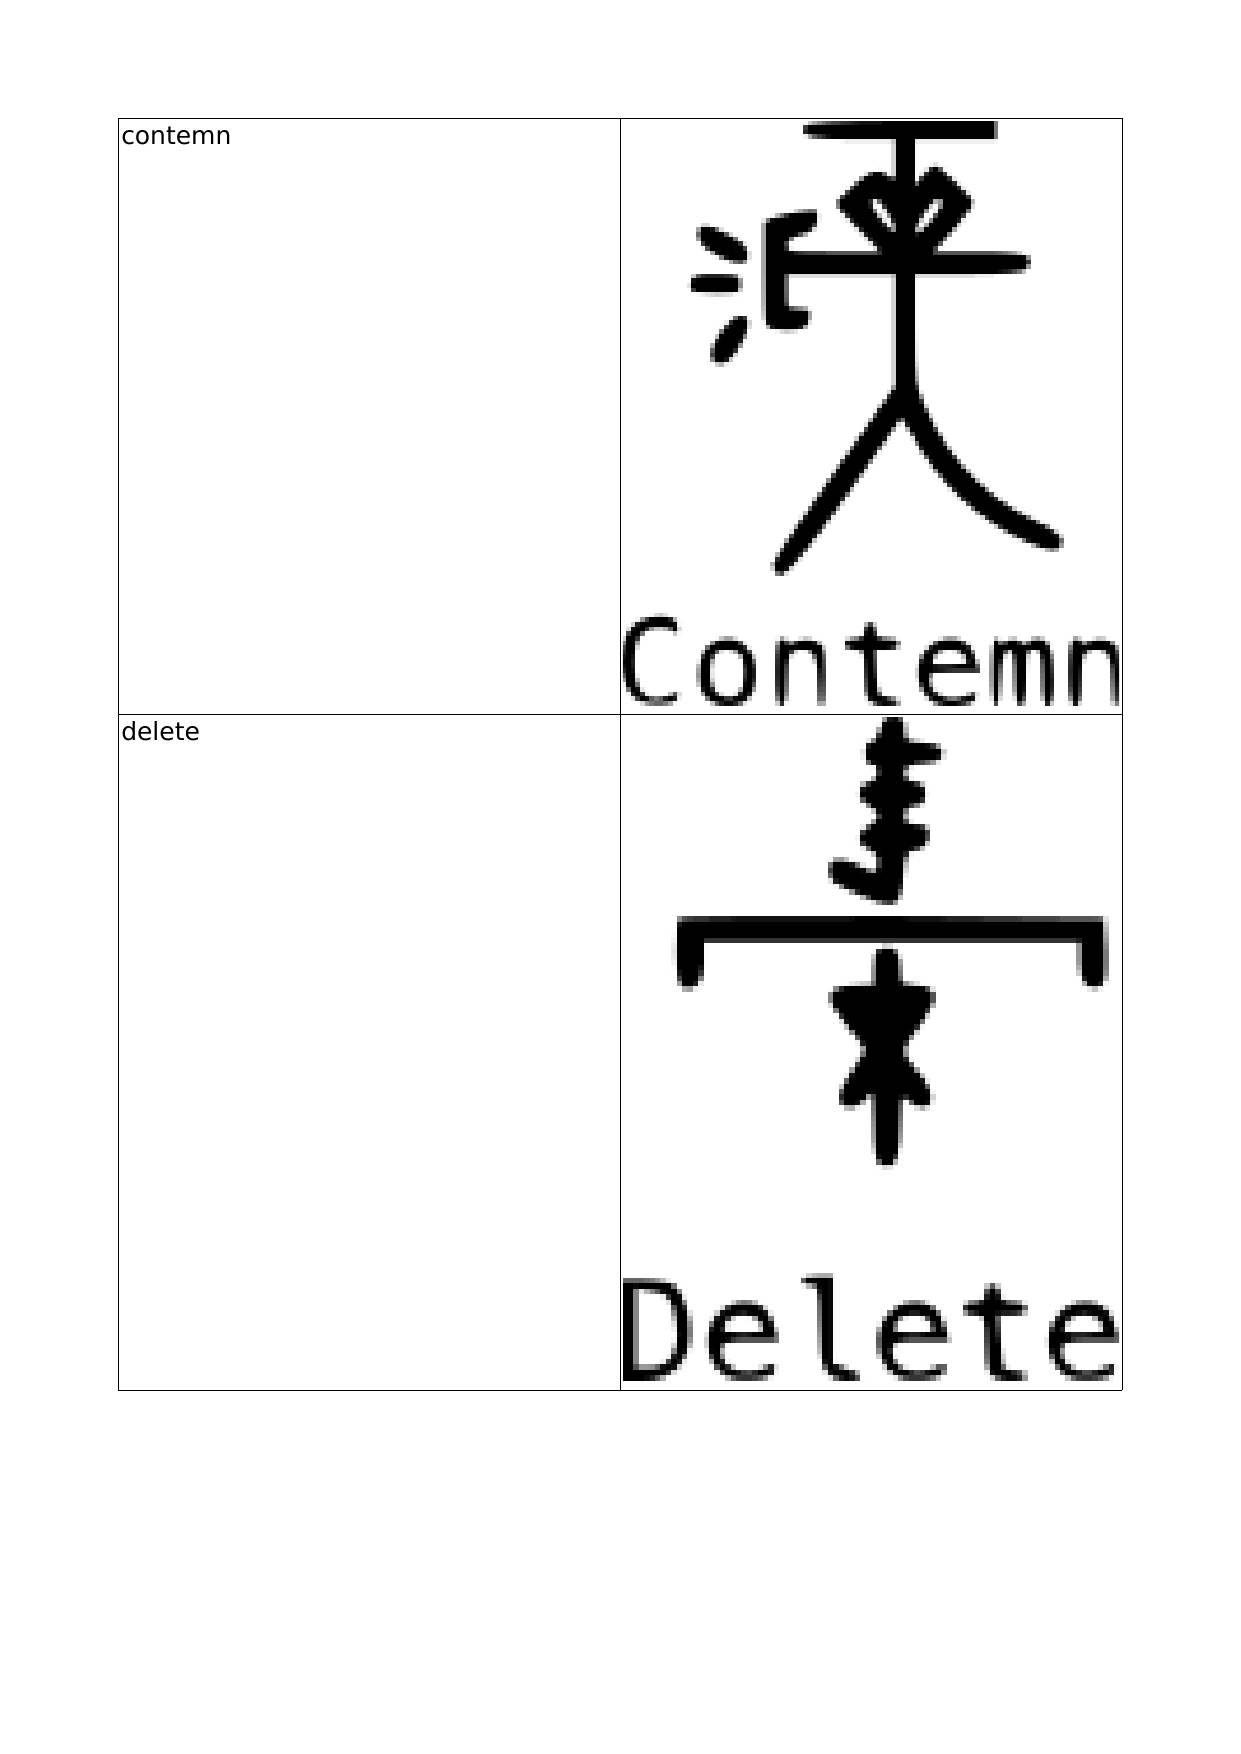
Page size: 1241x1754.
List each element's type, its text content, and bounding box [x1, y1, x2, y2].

table_cell contemn [119, 119, 620, 714]
table_cell [621, 715, 1122, 1389]
table_cell delete [119, 715, 620, 1389]
table_cell [621, 119, 1122, 714]
picture [623, 717, 1120, 1381]
picture [622, 121, 1120, 706]
